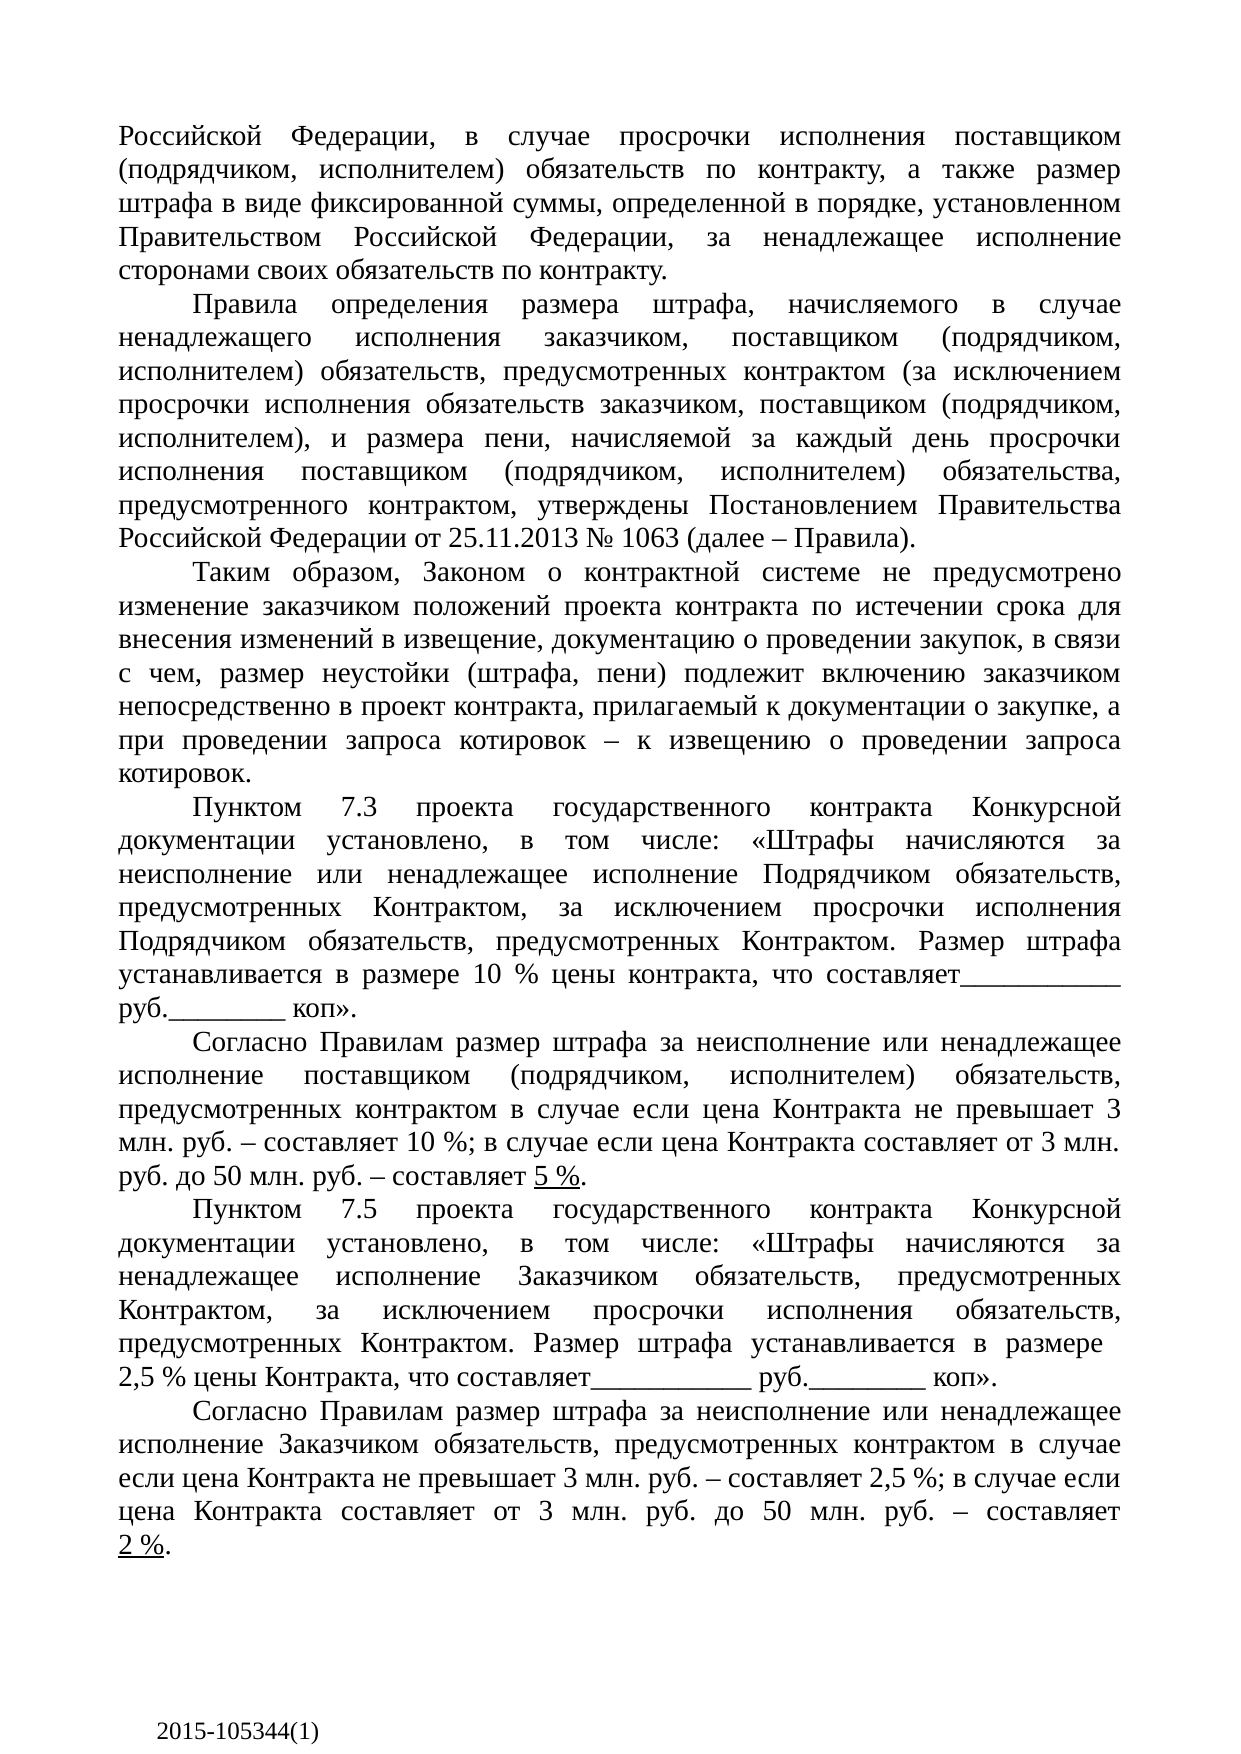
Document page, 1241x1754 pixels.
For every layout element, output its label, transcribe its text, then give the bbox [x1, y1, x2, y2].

text Согласно Правилам размер штрафа за неисполнение или ненадлежащее исполнение поставщиком (подрядчиком, исполнителем) обязательств, предусмотренных контрактом в случае если цена Контракта не превышает 3 млн. руб. – составляет 10 %; в случае если цена Контракта составляет от 3 млн. руб. до 50 млн. руб. – составляет 5 %. [118, 1024, 1122, 1191]
text Российской Федерации, в случае просрочки исполнения поставщиком (подрядчиком, исполнителем) обязательств по контракту, а также размер штрафа в виде фиксированной суммы, определенной в порядке, установленном Правительством Российской Федерации, за ненадлежащее исполнение сторонами своих обязательств по контракту. [118, 118, 1122, 286]
text Таким образом, Законом о контрактной системе не предусмотрено изменение заказчиком положений проекта контракта по истечении срока для внесения изменений в извещение, документацию о проведении закупок, в связи с чем, размер неустойки (штрафа, пени) подлежит включению заказчиком непосредственно в проект контракта, прилагаемый к документации о закупке, а при проведении запроса котировок – к извещению о проведении запроса котировок. [118, 554, 1122, 789]
text Пунктом 7.5 проекта государственного контракта Конкурсной документации установлено, в том числе: «Штрафы начисляются за ненадлежащее исполнение Заказчиком обязательств, предусмотренных Контрактом, за исключением просрочки исполнения обязательств, предусмотренных Контрактом. Размер штрафа устанавливается в размере 2,5 % цены Контракта, что составляет___________ руб.________ коп». [118, 1191, 1122, 1393]
text Согласно Правилам размер штрафа за неисполнение или ненадлежащее исполнение Заказчиком обязательств, предусмотренных контрактом в случае если цена Контракта не превышает 3 млн. руб. – составляет 2,5 %; в случае если цена Контракта составляет от 3 млн. руб. до 50 млн. руб. – составляет 2 %. [118, 1393, 1122, 1560]
text Правила определения размера штрафа, начисляемого в случае ненадлежащего исполнения заказчиком, поставщиком (подрядчиком, исполнителем) обязательств, предусмотренных контрактом (за исключением просрочки исполнения обязательств заказчиком, поставщиком (подрядчиком, исполнителем), и размера пени, начисляемой за каждый день просрочки исполнения поставщиком (подрядчиком, исполнителем) обязательства, предусмотренного контрактом, утверждены Постановлением Правительства Российской Федерации от 25.11.2013 № 1063 (далее – Правила). [118, 286, 1122, 554]
text Пунктом 7.3 проекта государственного контракта Конкурсной документации установлено, в том числе: «Штрафы начисляются за неисполнение или ненадлежащее исполнение Подрядчиком обязательств, предусмотренных Контрактом, за исключением просрочки исполнения Подрядчиком обязательств, предусмотренных Контрактом. Размер штрафа устанавливается в размере 10 % цены контракта, что составляет___________ руб.________ коп». [118, 789, 1122, 1024]
